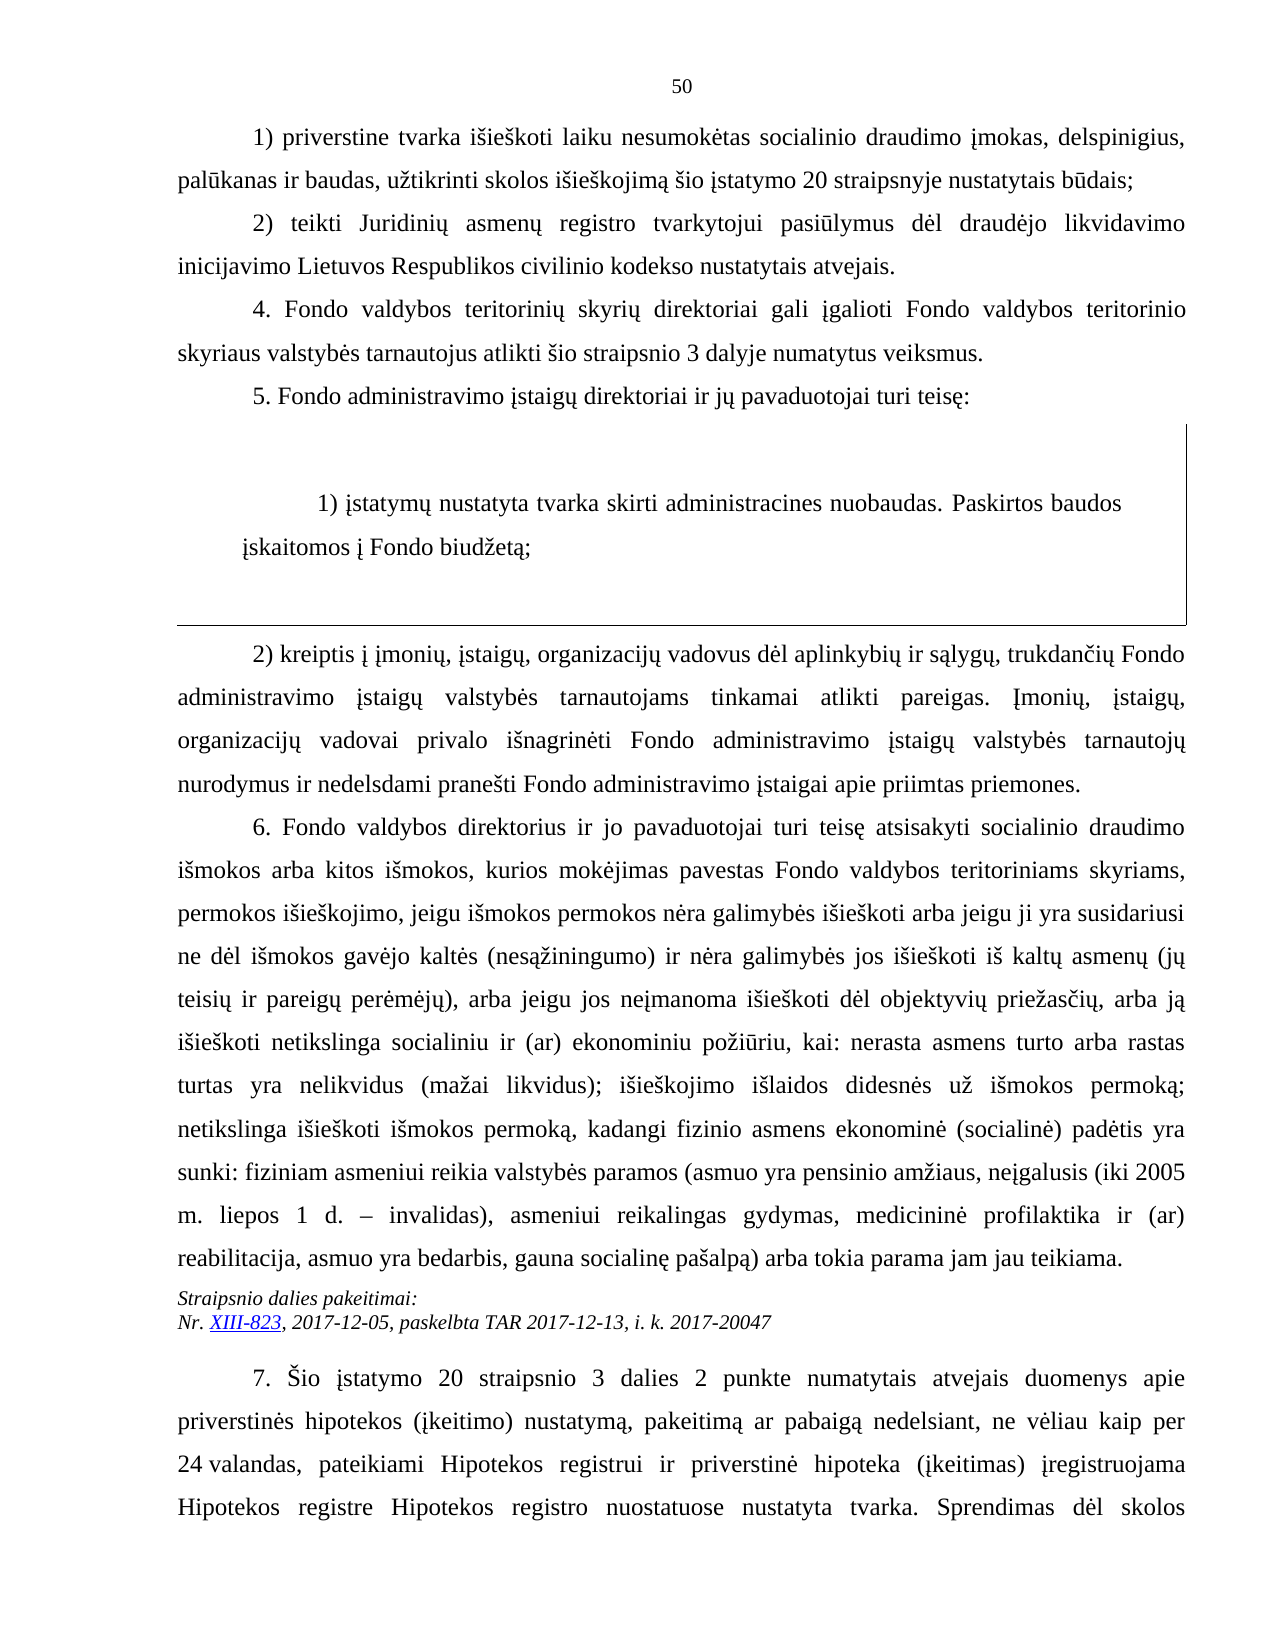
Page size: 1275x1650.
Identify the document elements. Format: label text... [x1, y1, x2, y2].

text 5. Fondo administravimo įstaigų direktoriai ir jų pavaduotojai turi teisę: [177, 381, 1186, 409]
text 1) priverstine tvarka išieškoti laiku nesumokėtas socialinio draudimo įmokas, delspinigius, palūkanas ir baudas, užtikrinti skolos išieškojimą šio įstatymo 20 straipsnyje nustatytais būdais; [177, 122, 1186, 194]
text 4. Fondo valdybos teritorinių skyrių direktoriai gali įgalioti Fondo valdybos teritorinio skyriaus valstybės tarnautojus atlikti šio straipsnio 3 dalyje numatytus veiksmus. [177, 294, 1186, 366]
text 7. Šio įstatymo 20 straipsnio 3 dalies 2 punkte numatytais atvejais duomenys apie priverstinės hipotekos (įkeitimo) nustatymą, pakeitimą ar pabaigą nedelsiant, ne vėliau kaip per 24 valandas, pateikiami Hipotekos registrui ir priverstinė hipoteka (įkeitimas) įregistruojama Hipotekos registre Hipotekos registro nuostatuose nustatyta tvarka. Sprendimas dėl skolos [177, 1363, 1186, 1521]
text Straipsnio dalies pakeitimai: [177, 1286, 1186, 1310]
text 1) įstatymų nustatyta tvarka skirti administracines nuobaudas. Paskirtos baudos įskaitomos į Fondo biudžetą; [177, 424, 1186, 625]
text 2) teikti Juridinių asmenų registro tvarkytojui pasiūlymus dėl draudėjo likvidavimo inicijavimo Lietuvos Respublikos civilinio kodekso nustatytais atvejais. [177, 208, 1186, 280]
text Nr. XIII-823, 2017-12-05, paskelbta TAR 2017-12-13, i. k. 2017-20047 [177, 1310, 1186, 1334]
text 2) kreiptis į įmonių, įstaigų, organizacijų vadovus dėl aplinkybių ir sąlygų, trukdančių Fondo administravimo įstaigų valstybės tarnautojams tinkamai atlikti pareigas. Įmonių, įstaigų, organizacijų vadovai privalo išnagrinėti Fondo administravimo įstaigų valstybės tarnautojų nurodymus ir nedelsdami pranešti Fondo administravimo įstaigai apie priimtas priemones. [177, 639, 1186, 797]
text 6. Fondo valdybos direktorius ir jo pavaduotojai turi teisę atsisakyti socialinio draudimo išmokos arba kitos išmokos, kurios mokėjimas pavestas Fondo valdybos teritoriniams skyriams, permokos išieškojimo, jeigu išmokos permokos nėra galimybės išieškoti arba jeigu ji yra susidariusi ne dėl išmokos gavėjo kaltės (nesąžiningumo) ir nėra galimybės jos išieškoti iš kaltų asmenų (jų teisių ir pareigų perėmėjų), arba jeigu jos neįmanoma išieškoti dėl objektyvių priežasčių, arba ją išieškoti netikslinga socialiniu ir (ar) ekonominiu požiūriu, kai: nerasta asmens turto arba rastas turtas yra nelikvidus (mažai likvidus); išieškojimo išlaidos didesnės už išmokos permoką; netikslinga išieškoti išmokos permoką, kadangi fizinio asmens ekonominė (socialinė) padėtis yra sunki: fiziniam asmeniui reikia valstybės paramos (asmuo yra pensinio amžiaus, neįgalusis (iki 2005 m. liepos 1 d. – invalidas), asmeniui reikalingas gydymas, medicininė profilaktika ir (ar) reabilitacija, asmuo yra bedarbis, gauna socialinę pašalpą) arba tokia parama jam jau teikiama. [177, 812, 1186, 1272]
